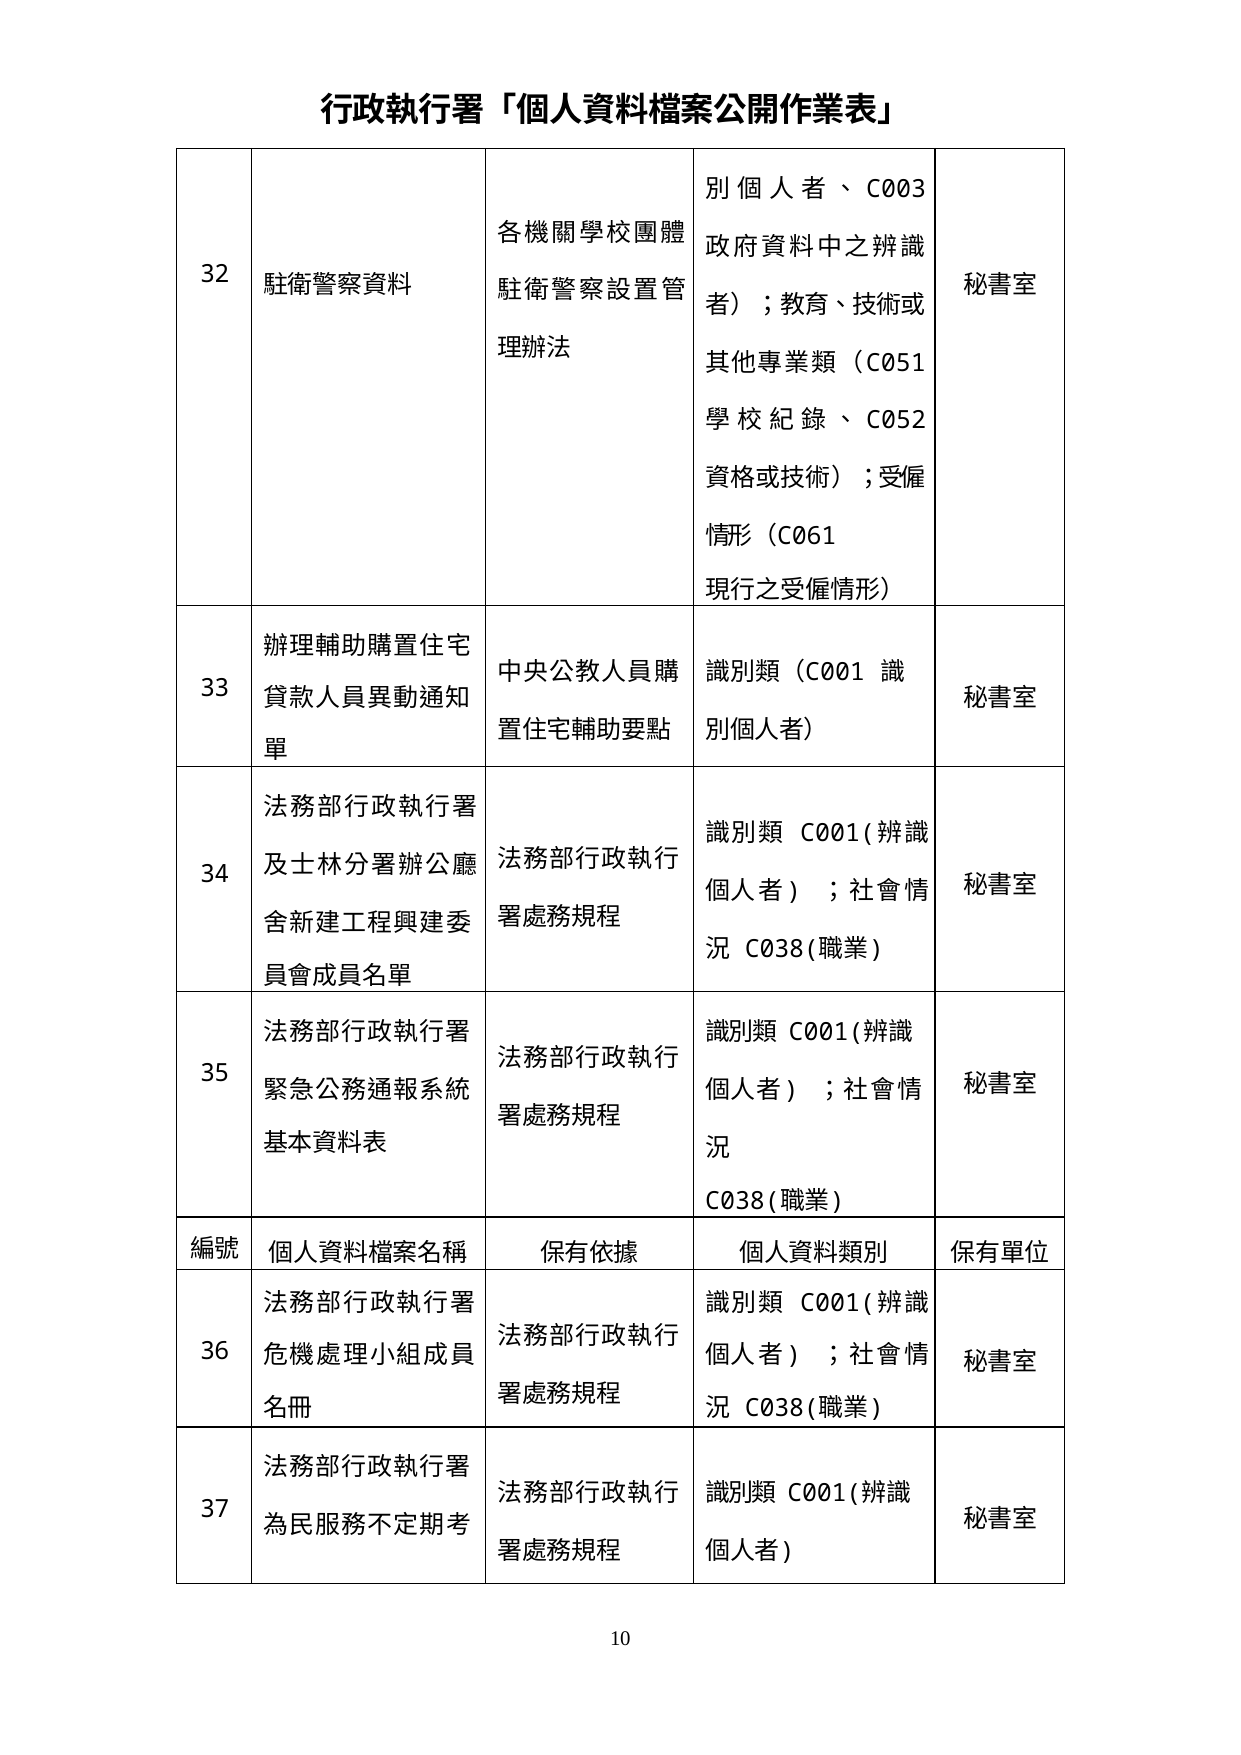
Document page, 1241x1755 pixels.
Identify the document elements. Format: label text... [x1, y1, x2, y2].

table_cell 中央公教人員購置住宅輔助要點 [486, 606, 693, 766]
table_cell 秘書室 [936, 1270, 1064, 1426]
table_cell 34 [177, 767, 251, 991]
table_cell 辦理輔助購置住宅 貸款人員異動通知單 [252, 606, 485, 766]
table_cell 36 [177, 1270, 251, 1426]
table_cell 法務部行政執行署處務規程 [486, 1428, 693, 1582]
table_cell 35 [177, 992, 251, 1216]
table_cell 秘書室 [936, 992, 1064, 1216]
table_cell 法務部行政執行署緊急公務通報系統 基本資料表 [252, 992, 485, 1216]
table_cell 別個人者、C003 政府資料中之辨識者）；教育、技術或其他專業類（C051 學校紀錄、C052 資格或技術）；受僱情形（C061 現行之受僱情形） [694, 149, 934, 605]
table_cell 秘書室 [936, 149, 1064, 605]
table_cell 法務部行政執行署處務規程 [486, 1270, 693, 1426]
table_header 保有依據 [486, 1218, 693, 1269]
table_header 保有單位 [936, 1218, 1064, 1269]
table_cell 各機關學校團體駐衛警察設置管理辦法 [486, 149, 693, 605]
table_cell 33 [177, 606, 251, 766]
table_cell 駐衛警察資料 [252, 149, 485, 605]
table_cell 法務部行政執行署為民服務不定期考 [252, 1428, 485, 1582]
table_cell 識別類 C001(辨識個人者) ；社會情況 C038(職業) [694, 1270, 934, 1426]
table_cell 識別類 C001(辨識個人者) ；社會情況 C038(職業) [694, 992, 934, 1216]
table_header 個人資料類別 [694, 1218, 934, 1269]
table_cell 32 [177, 149, 251, 605]
table_header 個人資料檔案名稱 [252, 1218, 485, 1269]
table_cell 37 [177, 1428, 251, 1582]
table_cell 識別類（C001 識別個人者） [694, 606, 934, 766]
table_cell 秘書室 [936, 767, 1064, 991]
table_cell 識別類 C001(辨識個人者) ；社會情況 C038(職業) [694, 767, 934, 991]
table_cell 秘書室 [936, 1428, 1064, 1582]
table_header 編號 [177, 1218, 251, 1269]
table_cell 秘書室 [936, 606, 1064, 766]
table_cell 識別類 C001(辨識個人者) [694, 1428, 934, 1582]
table_cell 法務部行政執行署處務規程 [486, 767, 693, 991]
table_cell 法務部行政執行署處務規程 [486, 992, 693, 1216]
table_cell 法務部行政執行署危機處理小組成員名冊 [252, 1270, 485, 1426]
table_cell 法務部行政執行署及士林分署辦公廳舍新建工程興建委 員會成員名單 [252, 767, 485, 991]
